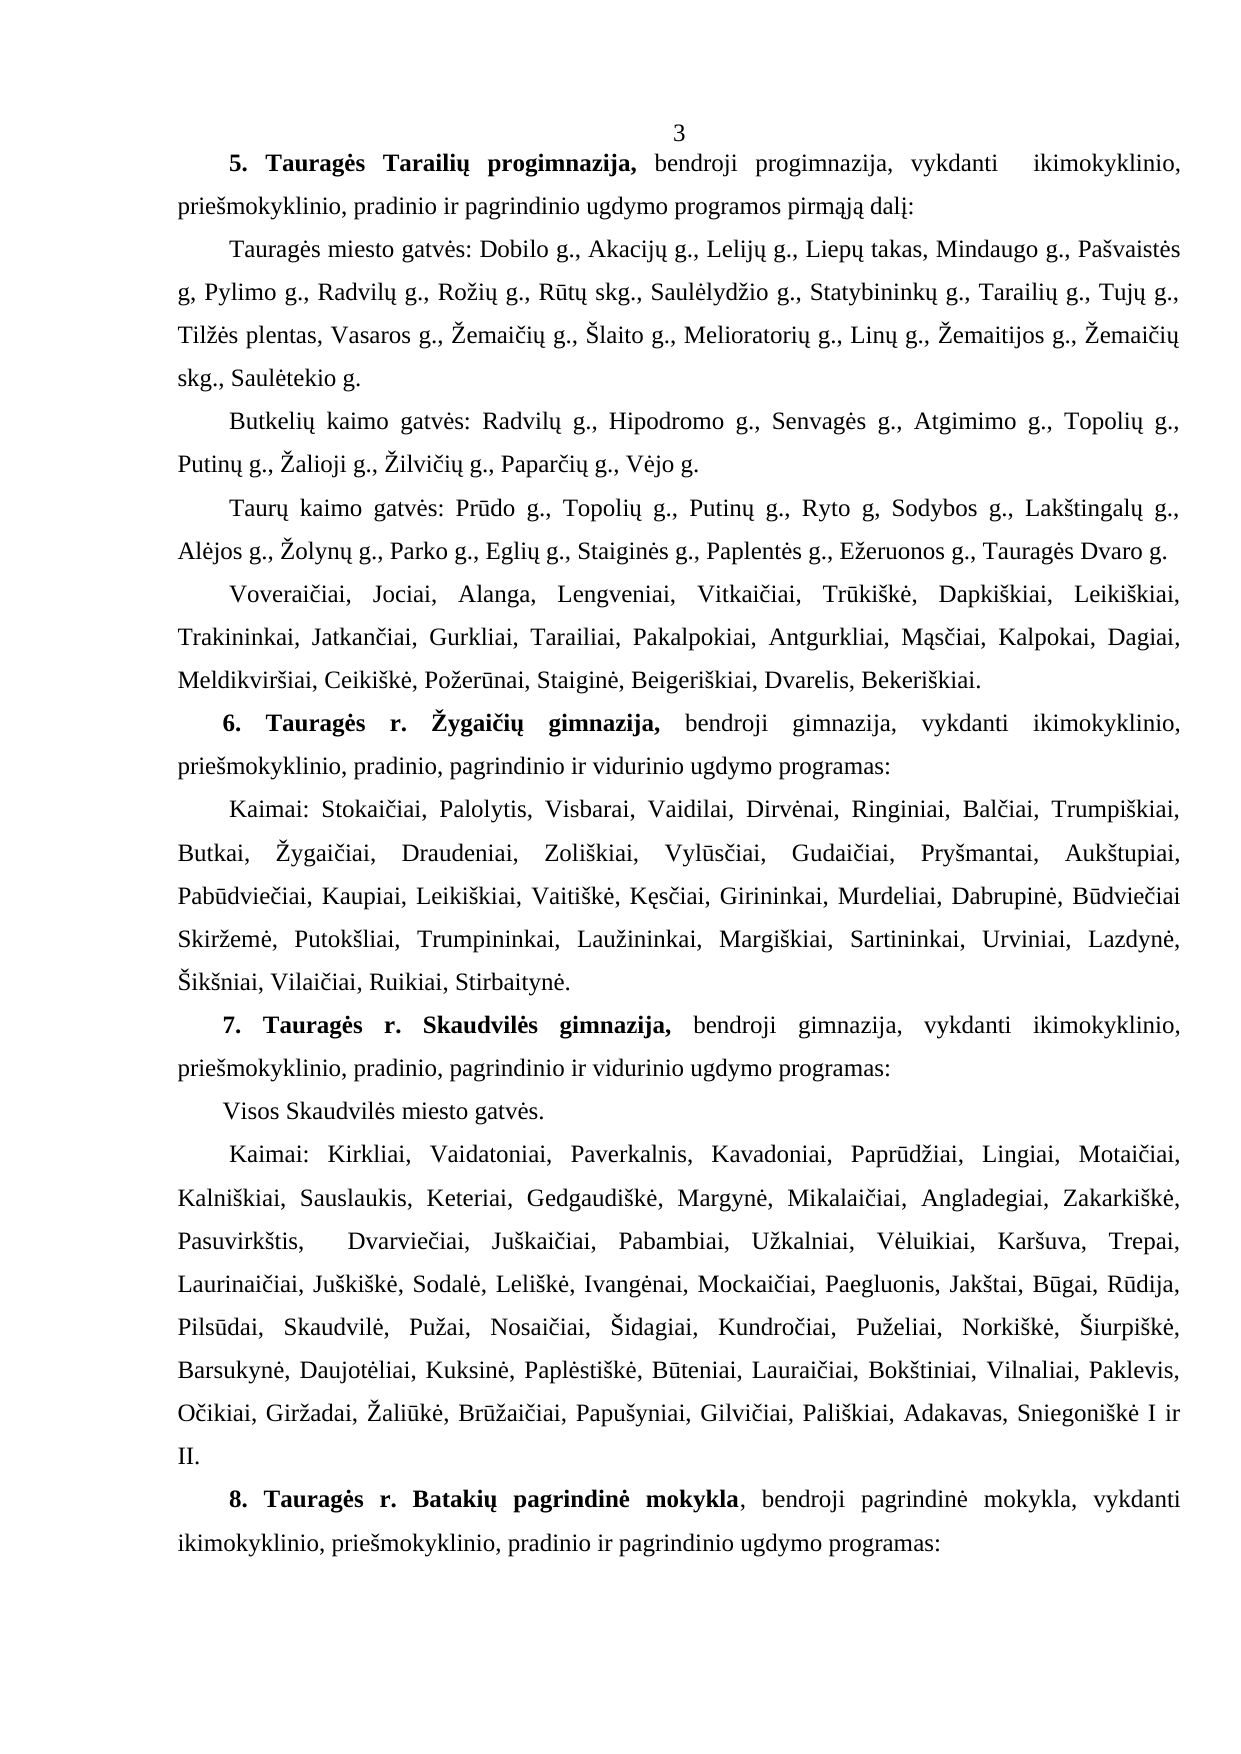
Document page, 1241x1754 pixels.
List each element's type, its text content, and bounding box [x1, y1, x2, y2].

text 6. Tauragės r. Žygaičių gimnazija, bendroji gimnazija, vykdanti ikimokyklinio, priešmokyklinio, pradinio, pagrindinio ir vidurinio ugdymo programas: [177, 708, 1181, 780]
text 8. Tauragės r. Batakių pagrindinė mokykla, bendroji pagrindinė mokykla, vykdanti ikimokyklinio, priešmokyklinio, pradinio ir pagrindinio ugdymo programas: [177, 1484, 1181, 1556]
text Butkelių kaimo gatvės: Radvilų g., Hipodromo g., Senvagės g., Atgimimo g., Topolių g., Putinų g., Žalioji g., Žilvičių g., Paparčių g., Vėjo g. [177, 406, 1181, 478]
text Visos Skaudvilės miesto gatvės. [177, 1096, 1181, 1125]
text Kaimai: Stokaičiai, Palolytis, Visbarai, Vaidilai, Dirvėnai, Ringiniai, Balčiai, Trumpiškiai, Butkai, Žygaičiai, Draudeniai, Zoliškiai, Vylūsčiai, Gudaičiai, Pryšmantai, Aukštupiai, Pabūdviečiai, Kaupiai, Leikiškiai, Vaitiškė, Kęsčiai, Girininkai, Murdeliai, Dabrupinė, Būdviečiai Skiržemė, Putokšliai, Trumpininkai, Laužininkai, Margiškiai, Sartininkai, Urviniai, Lazdynė, Šikšniai, Vilaičiai, Ruikiai, Stirbaitynė. [177, 794, 1181, 996]
text Voveraičiai, Jociai, Alanga, Lengveniai, Vitkaičiai, Trūkiškė, Dapkiškiai, Leikiškiai, Trakininkai, Jatkančiai, Gurkliai, Tarailiai, Pakalpokiai, Antgurkliai, Mąsčiai, Kalpokai, Dagiai, Meldikviršiai, Ceikiškė, Požerūnai, Staiginė, Beigeriškiai, Dvarelis, Bekeriškiai. [177, 579, 1181, 694]
text 7. Tauragės r. Skaudvilės gimnazija, bendroji gimnazija, vykdanti ikimokyklinio, priešmokyklinio, pradinio, pagrindinio ir vidurinio ugdymo programas: [177, 1010, 1181, 1082]
text Taurų kaimo gatvės: Prūdo g., Topolių g., Putinų g., Ryto g, Sodybos g., Lakštingalų g., Alėjos g., Žolynų g., Parko g., Eglių g., Staiginės g., Paplentės g., Ežeruonos g., Tauragės Dvaro g. [177, 493, 1181, 564]
text Tauragės miesto gatvės: Dobilo g., Akacijų g., Lelijų g., Liepų takas, Mindaugo g., Pašvaistės g, Pylimo g., Radvilų g., Rožių g., Rūtų skg., Saulėlydžio g., Statybininkų g., Tarailių g., Tujų g., Tilžės plentas, Vasaros g., Žemaičių g., Šlaito g., Melioratorių g., Linų g., Žemaitijos g., Žemaičių skg., Saulėtekio g. [177, 234, 1181, 392]
text Kaimai: Kirkliai, Vaidatoniai, Paverkalnis, Kavadoniai, Paprūdžiai, Lingiai, Motaičiai, Kalniškiai, Sauslaukis, Keteriai, Gedgaudiškė, Margynė, Mikalaičiai, Angladegiai, Zakarkiškė, Pasuvirkštis, Dvarviečiai, Juškaičiai, Pabambiai, Užkalniai, Vėluikiai, Karšuva, Trepai, Laurinaičiai, Juškiškė, Sodalė, Leliškė, Ivangėnai, Mockaičiai, Paegluonis, Jakštai, Būgai, Rūdija, Pilsūdai, Skaudvilė, Pužai, Nosaičiai, Šidagiai, Kundročiai, Puželiai, Norkiškė, Šiurpiškė, Barsukynė, Daujotėliai, Kuksinė, Paplėstiškė, Būteniai, Lauraičiai, Bokštiniai, Vilnaliai, Paklevis, Očikiai, Giržadai, Žaliūkė, Brūžaičiai, Papušyniai, Gilvičiai, Pališkiai, Adakavas, Sniegoniškė I ir II. [177, 1139, 1181, 1470]
text 5. Tauragės Tarailių progimnazija, bendroji progimnazija, vykdanti ikimokyklinio, priešmokyklinio, pradinio ir pagrindinio ugdymo programos pirmąją dalį: [177, 148, 1181, 219]
